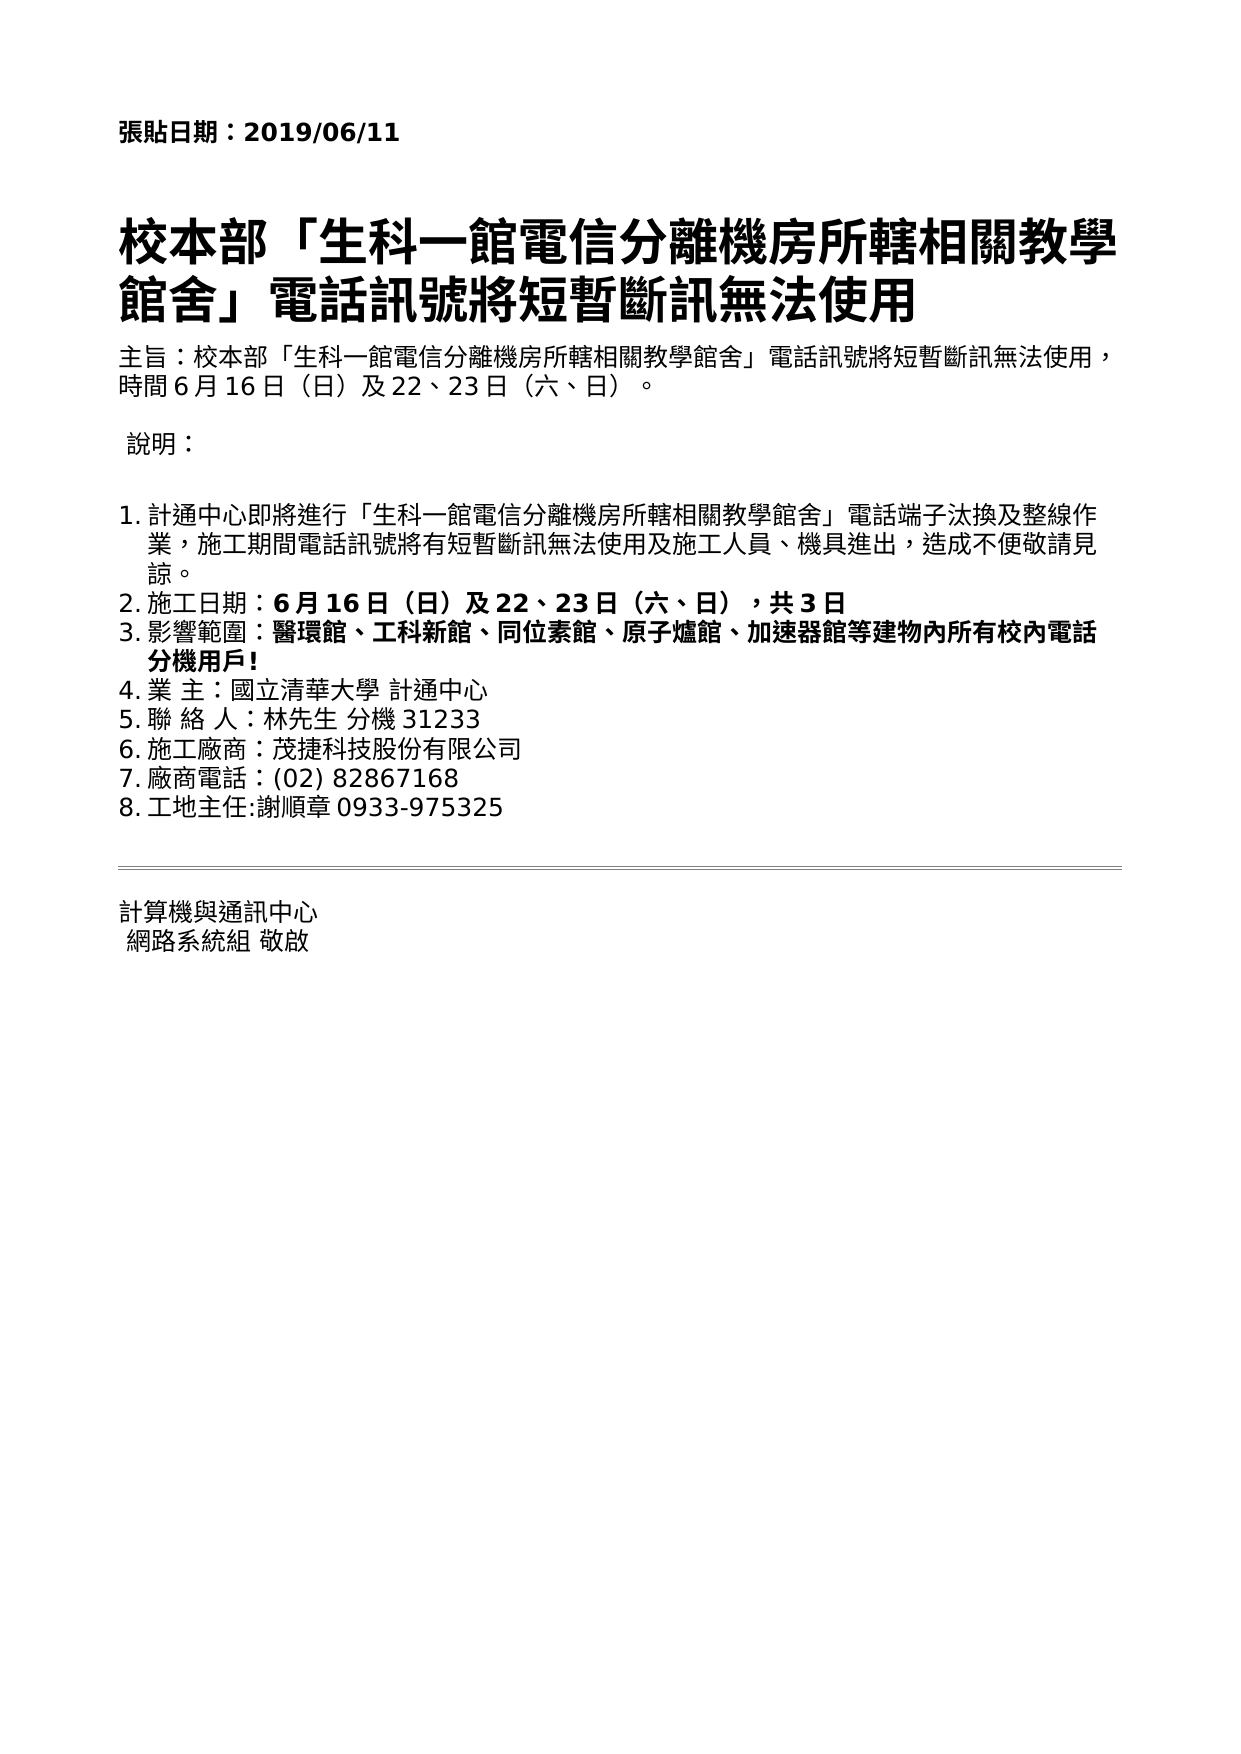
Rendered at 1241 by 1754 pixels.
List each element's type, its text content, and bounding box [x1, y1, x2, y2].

list 影響範圍：醫環館、工科新館、同位素館、原子爐館、加速器館等建物內所有校內電話分機用戶! [118, 618, 1122, 677]
list 施工廠商：茂捷科技股份有限公司 [118, 735, 1122, 764]
list 工地主任:謝順章0933-975325 [118, 793, 1122, 822]
list 施工日期：6月16日（日）及22、23日（六、日），共3日 [118, 589, 1122, 618]
list 廠商電話：(02) 82867168 [118, 764, 1122, 793]
text 主旨：校本部「生科一館電信分離機房所轄相關教學館舍」電話訊號將短暫斷訊無法使用，時間6月16日（日）及22、23日（六、日）。 說明： [118, 343, 1122, 459]
list 聯 絡 人：林先生 分機31233 [118, 706, 1122, 735]
text 計算機與通訊中心 網路系統組 敬啟 [118, 898, 1122, 957]
subtitle 校本部「生科一館電信分離機房所轄相關教學館舍」電話訊號將短暫斷訊無法使用 [118, 214, 1122, 330]
list 業 主：國立清華大學 計通中心 [118, 677, 1122, 706]
text 張貼日期：2019/06/11 [118, 118, 1122, 176]
list 計通中心即將進行「生科一館電信分離機房所轄相關教學館舍」電話端子汰換及整線作業，施工期間電話訊號將有短暫斷訊無法使用及施工人員、機具進出，造成不便敬請見諒。 [118, 502, 1122, 589]
